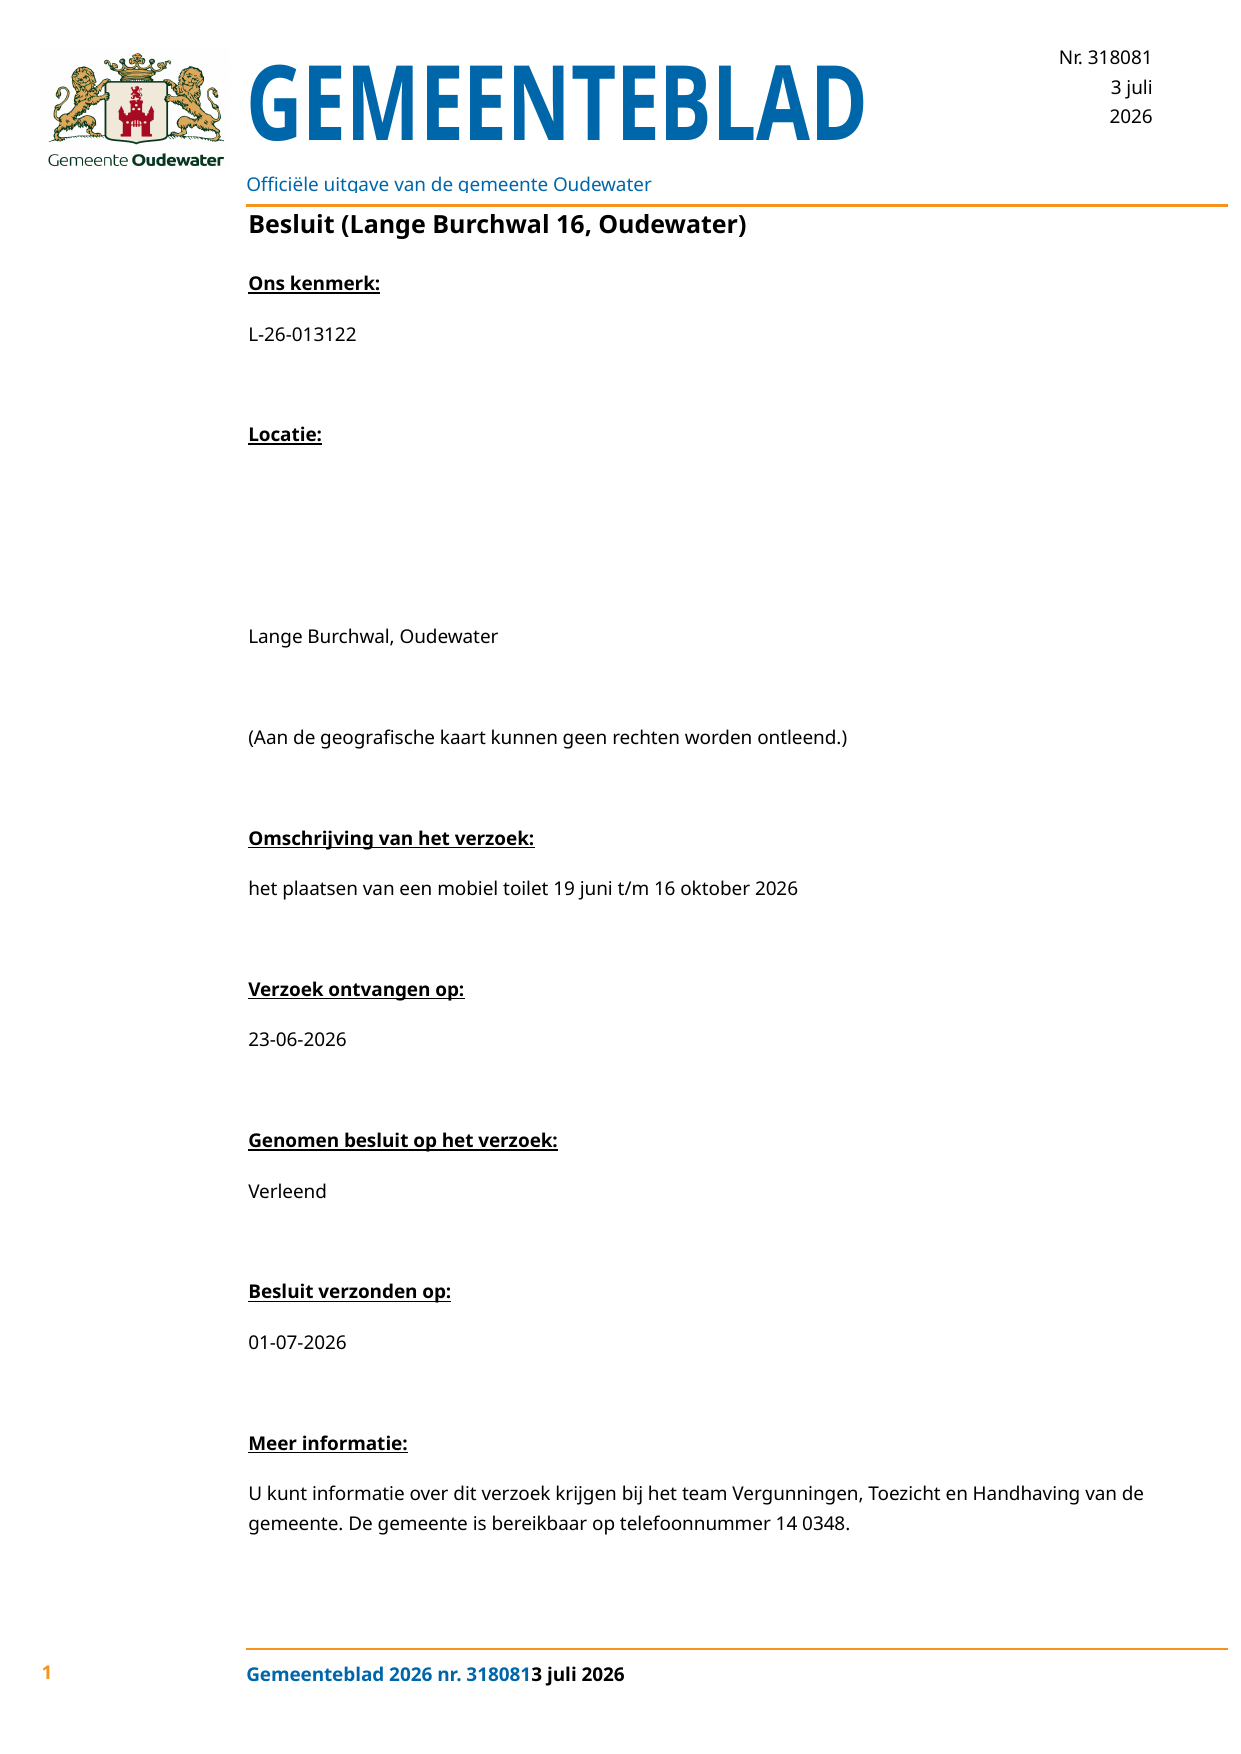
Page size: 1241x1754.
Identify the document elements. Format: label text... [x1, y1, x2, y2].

text Genomen besluit op het verzoek: [248, 1127, 1152, 1153]
text U kunt informatie over dit verzoek krijgen bij het team Vergunningen, Toezicht en Handhaving van de gemeente. De gemeente is bereikbaar op telefoonnummer 14 0348. [248, 1480, 1152, 1536]
text Ons kenmerk: [248, 270, 1152, 296]
text (Aan de geografische kaart kunnen geen rechten worden ontleend.) [248, 724, 1152, 750]
text L-26-013122 [248, 321, 1152, 346]
text Verzoek ontvangen op: [248, 976, 1152, 1002]
picture [41, 47, 231, 172]
text 01-07-2026 [248, 1329, 1152, 1355]
text Meer informatie: [248, 1430, 1152, 1456]
text Besluit verzonden op: [248, 1279, 1152, 1304]
text Verleend [248, 1178, 1152, 1203]
text Omschrijving van het verzoek: [248, 825, 1152, 851]
text Besluit (Lange Burchwal 16, Oudewater) [248, 207, 1152, 241]
text Locatie: [248, 422, 1152, 447]
text Lange Burchwal, Oudewater [248, 623, 1152, 649]
text 23-06-2026 [248, 1027, 1152, 1052]
text het plaatsen van een mobiel toilet 19 juni t/m 16 oktober 2026 [248, 875, 1152, 901]
